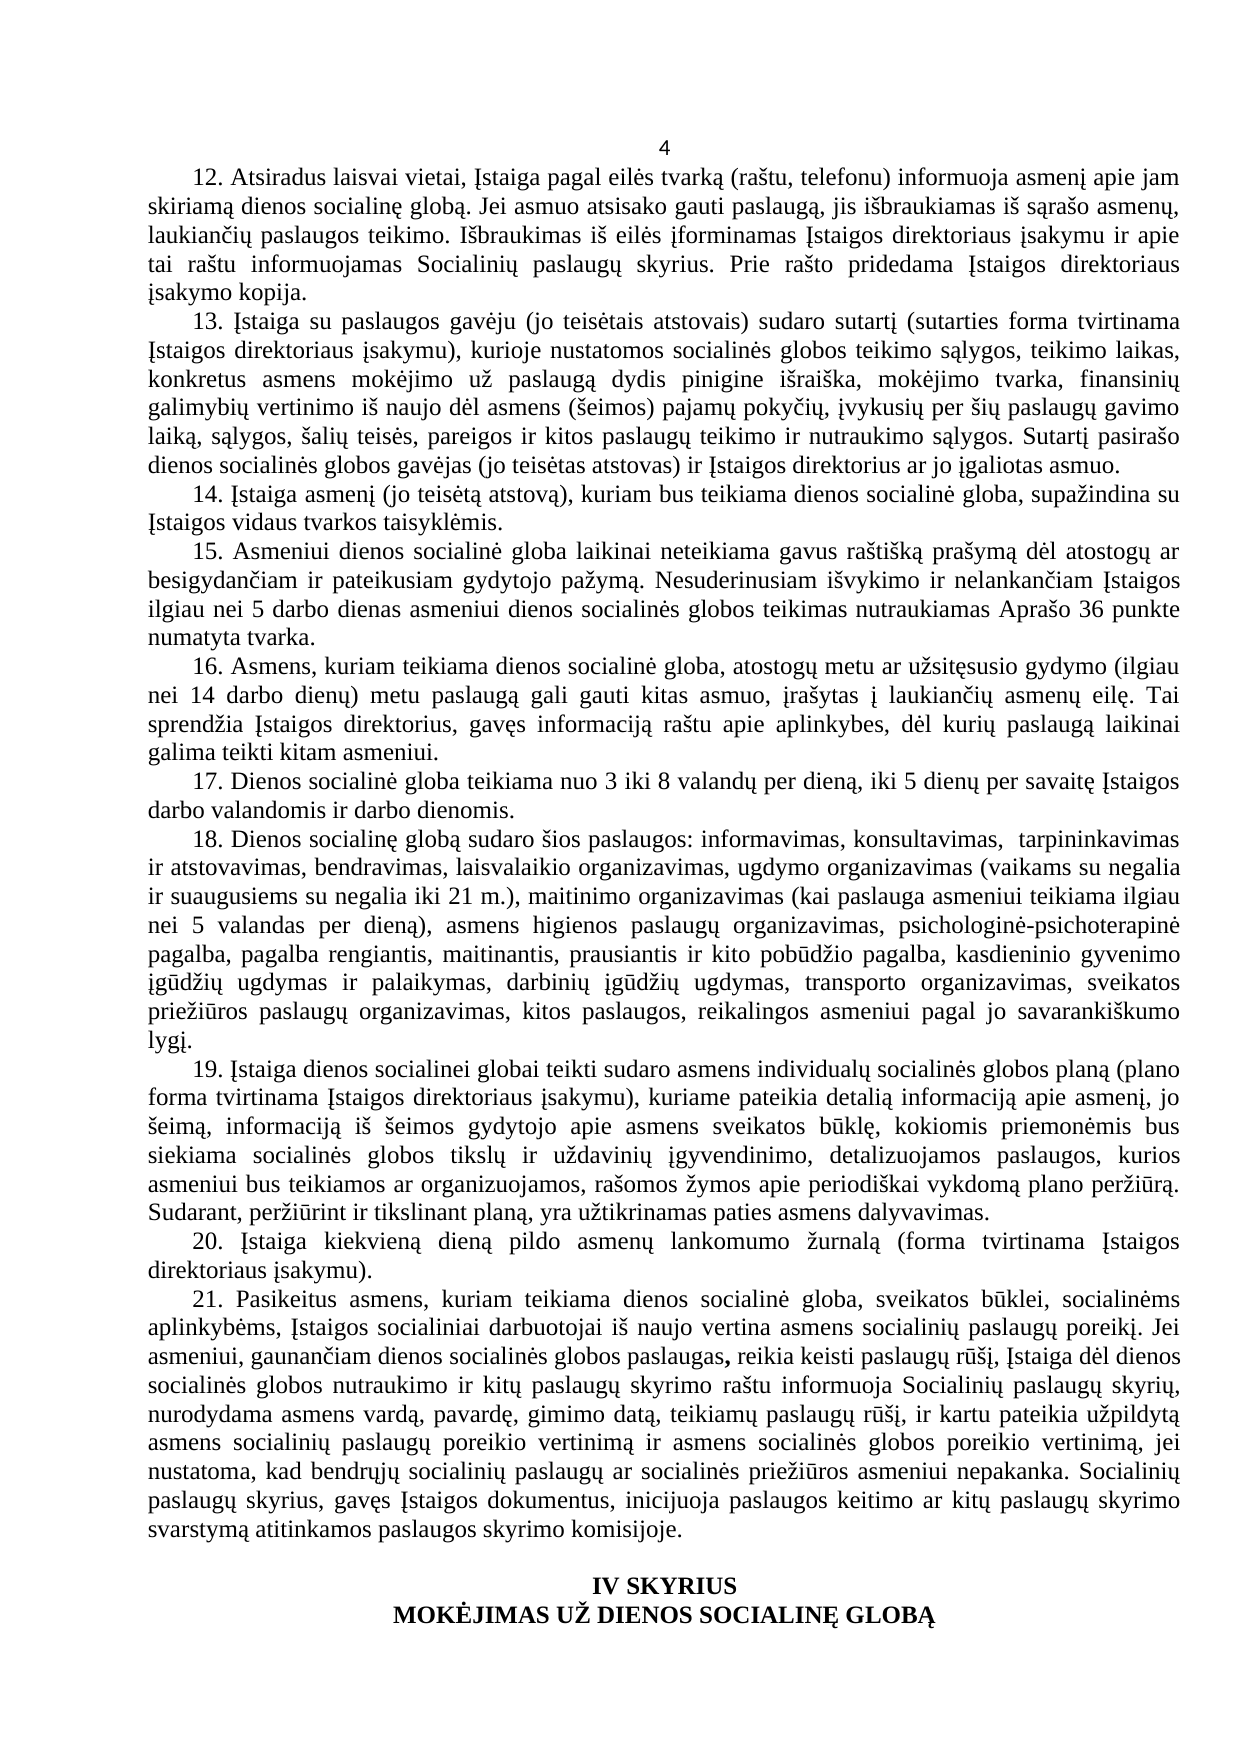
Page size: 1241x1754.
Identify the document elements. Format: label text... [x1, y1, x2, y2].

text 18. Dienos socialinę globą sudaro šios paslaugos: informavimas, konsultavimas, tarpininkavimas ir atstovavimas, bendravimas, laisvalaikio organizavimas, ugdymo organizavimas (vaikams su negalia ir suaugusiems su negalia iki 21 m.), maitinimo organizavimas (kai paslauga asmeniui teikiama ilgiau nei 5 valandas per dieną), asmens higienos paslaugų organizavimas, psichologinė-psichoterapinė pagalba, pagalba rengiantis, maitinantis, prausiantis ir kito pobūdžio pagalba, kasdieninio gyvenimo įgūdžių ugdymas ir palaikymas, darbinių įgūdžių ugdymas, transporto organizavimas, sveikatos priežiūros paslaugų organizavimas, kitos paslaugos, reikalingos asmeniui pagal jo savarankiškumo lygį. [148, 824, 1181, 1054]
text 17. Dienos socialinė globa teikiama nuo 3 iki 8 valandų per dieną, iki 5 dienų per savaitę Įstaigos darbo valandomis ir darbo dienomis. [148, 766, 1181, 824]
text 21. Pasikeitus asmens, kuriam teikiama dienos socialinė globa, sveikatos būklei, socialinėms aplinkybėms, Įstaigos socialiniai darbuotojai iš naujo vertina asmens socialinių paslaugų poreikį. Jei asmeniui, gaunančiam dienos socialinės globos paslaugas, reikia keisti paslaugų rūšį, Įstaiga dėl dienos socialinės globos nutraukimo ir kitų paslaugų skyrimo raštu informuoja Socialinių paslaugų skyrių, nurodydama asmens vardą, pavardę, gimimo datą, teikiamų paslaugų rūšį, ir kartu pateikia užpildytą asmens socialinių paslaugų poreikio vertinimą ir asmens socialinės globos poreikio vertinimą, jei nustatoma, kad bendrųjų socialinių paslaugų ar socialinės priežiūros asmeniui nepakanka. Socialinių paslaugų skyrius, gavęs Įstaigos dokumentus, inicijuoja paslaugos keitimo ar kitų paslaugų skyrimo svarstymą atitinkamos paslaugos skyrimo komisijoje. [148, 1284, 1181, 1542]
text 20. Įstaiga kiekvieną dieną pildo asmenų lankomumo žurnalą (forma tvirtinama Įstaigos direktoriaus įsakymu). [148, 1226, 1181, 1284]
text MOKĖJIMAS UŽ DIENOS SOCIALINĘ GLOBĄ [148, 1600, 1181, 1629]
text 12. Atsiradus laisvai vietai, Įstaiga pagal eilės tvarką (raštu, telefonu) informuoja asmenį apie jam skiriamą dienos socialinę globą. Jei asmuo atsisako gauti paslaugą, jis išbraukiamas iš sąrašo asmenų, laukiančių paslaugos teikimo. Išbraukimas iš eilės įforminamas Įstaigos direktoriaus įsakymu ir apie tai raštu informuojamas Socialinių paslaugų skyrius. Prie rašto pridedama Įstaigos direktoriaus įsakymo kopija. [148, 162, 1181, 306]
text 19. Įstaiga dienos socialinei globai teikti sudaro asmens individualų socialinės globos planą (plano forma tvirtinama Įstaigos direktoriaus įsakymu), kuriame pateikia detalią informaciją apie asmenį, jo šeimą, informaciją iš šeimos gydytojo apie asmens sveikatos būklę, kokiomis priemonėmis bus siekiama socialinės globos tikslų ir uždavinių įgyvendinimo, detalizuojamos paslaugos, kurios asmeniui bus teikiamos ar organizuojamos, rašomos žymos apie periodiškai vykdomą plano peržiūrą. Sudarant, peržiūrint ir tikslinant planą, yra užtikrinamas paties asmens dalyvavimas. [148, 1054, 1181, 1226]
text 16. Asmens, kuriam teikiama dienos socialinė globa, atostogų metu ar užsitęsusio gydymo (ilgiau nei 14 darbo dienų) metu paslaugą gali gauti kitas asmuo, įrašytas į laukiančių asmenų eilę. Tai sprendžia Įstaigos direktorius, gavęs informaciją raštu apie aplinkybes, dėl kurių paslaugą laikinai galima teikti kitam asmeniui. [148, 651, 1181, 766]
text 13. Įstaiga su paslaugos gavėju (jo teisėtais atstovais) sudaro sutartį (sutarties forma tvirtinama Įstaigos direktoriaus įsakymu), kurioje nustatomos socialinės globos teikimo sąlygos, teikimo laikas, konkretus asmens mokėjimo už paslaugą dydis pinigine išraiška, mokėjimo tvarka, finansinių galimybių vertinimo iš naujo dėl asmens (šeimos) pajamų pokyčių, įvykusių per šių paslaugų gavimo laiką, sąlygos, šalių teisės, pareigos ir kitos paslaugų teikimo ir nutraukimo sąlygos. Sutartį pasirašo dienos socialinės globos gavėjas (jo teisėtas atstovas) ir Įstaigos direktorius ar jo įgaliotas asmuo. [148, 306, 1181, 479]
text 15. Asmeniui dienos socialinė globa laikinai neteikiama gavus raštišką prašymą dėl atostogų ar besigydančiam ir pateikusiam gydytojo pažymą. Nesuderinusiam išvykimo ir nelankančiam Įstaigos ilgiau nei 5 darbo dienas asmeniui dienos socialinės globos teikimas nutraukiamas Aprašo 36 punkte numatyta tvarka. [148, 536, 1181, 651]
text IV SKYRIUS [148, 1571, 1181, 1600]
text 14. Įstaiga asmenį (jo teisėtą atstovą), kuriam bus teikiama dienos socialinė globa, supažindina su Įstaigos vidaus tvarkos taisyklėmis. [148, 479, 1181, 536]
